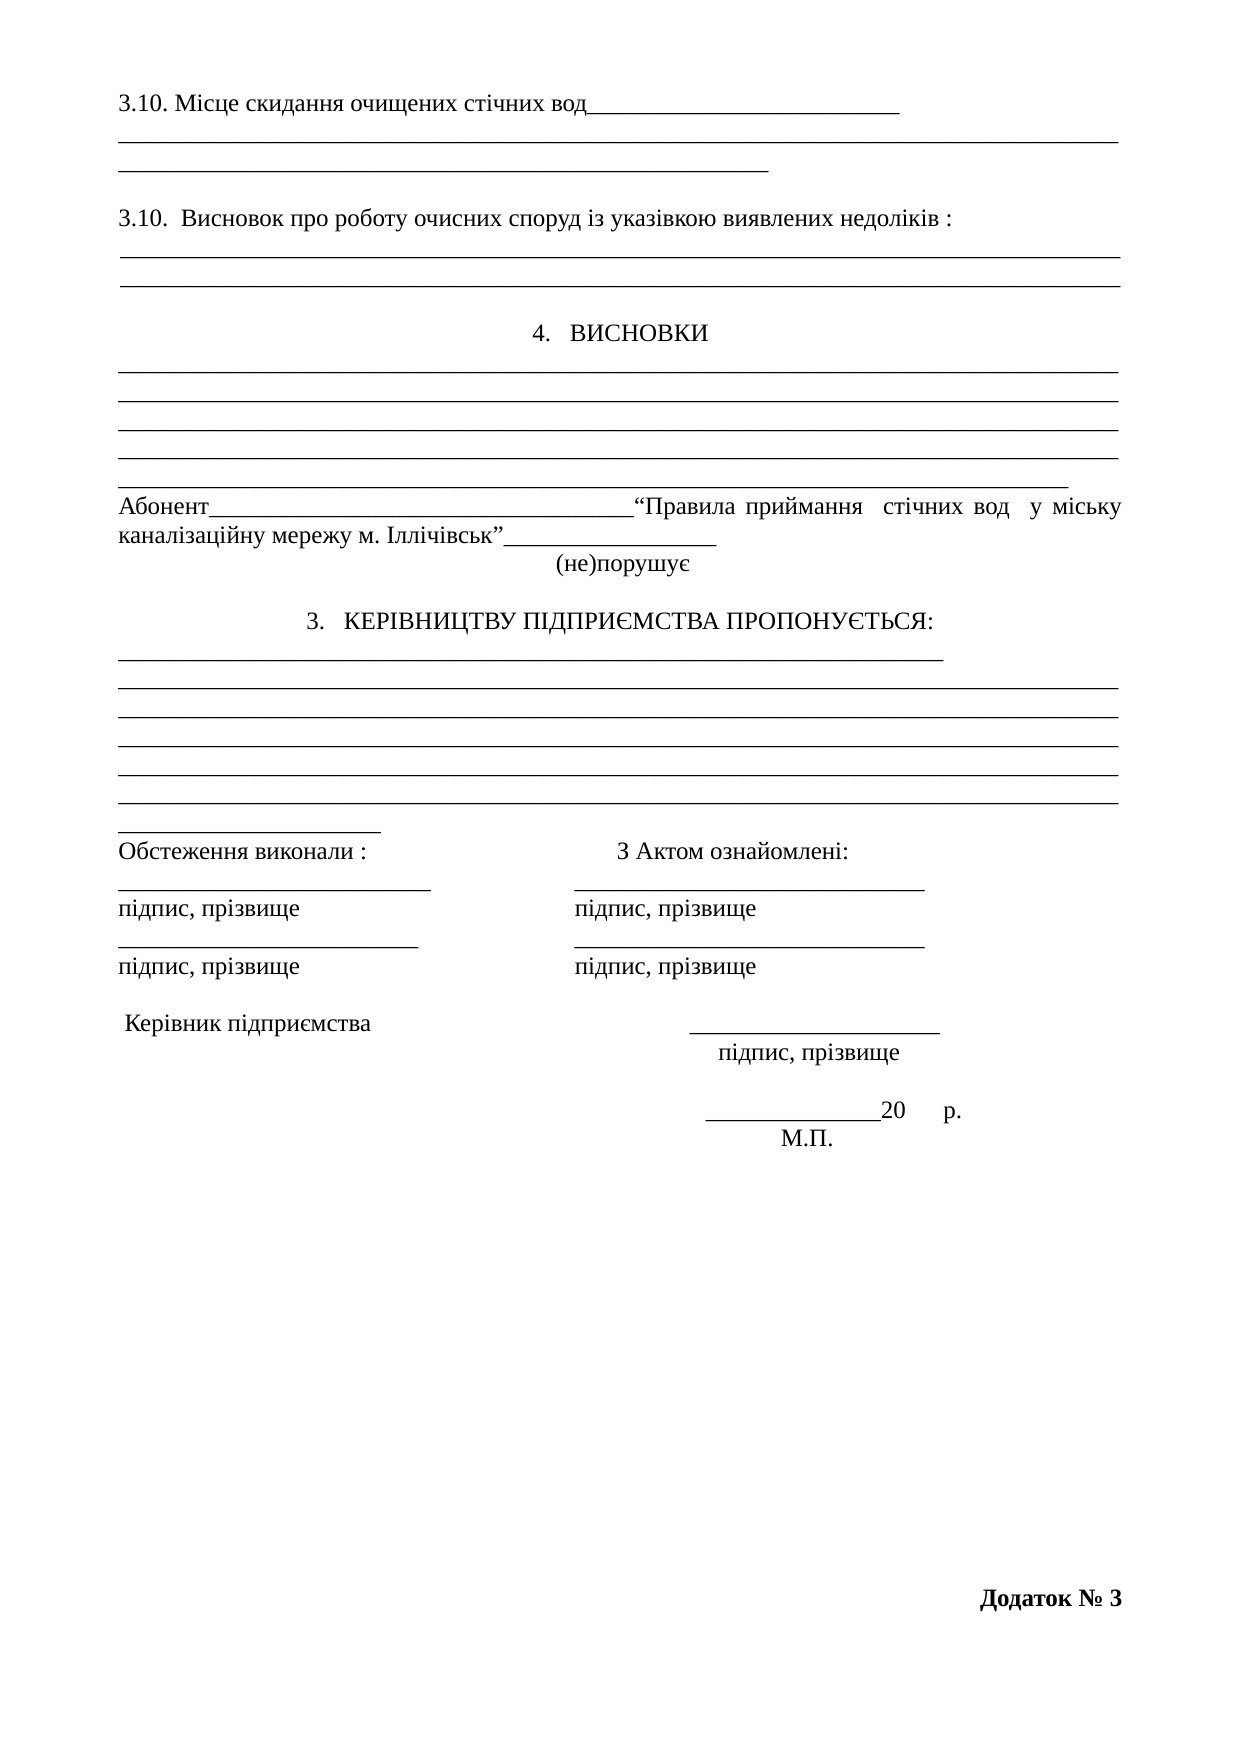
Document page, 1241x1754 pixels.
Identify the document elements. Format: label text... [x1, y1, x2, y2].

text 3.10. Місце скидання очищених стічних вод_________________________ [118, 88, 1122, 117]
text М.П. [118, 1123, 1122, 1152]
text Керівник підприємства ____________________ [118, 1008, 1122, 1037]
text Абонент__________________________________“Правила приймання стічних вод у міську каналізаційну мережу м. Іллічівськ”_________________ [118, 491, 1122, 548]
text ____________________________________________________________________________________________________________________________________________________________________________________________________________________________________________________________________________________________________________________________________________________________________________________________________________ [118, 347, 1122, 491]
text 3.10. Висновок про роботу очисних споруд із указівкою виявлених недоліків : [118, 203, 1122, 232]
text ____________________________________________________________________________________________________________________________________ [118, 117, 1122, 175]
text _____________________________________________________________________________________________________________________________________________________________________________________________________________________________________________________________________________________________________________________________________________________________________________________________________________________________________ [118, 663, 1122, 836]
text ______________20 р. [118, 1095, 1122, 1123]
text підпис, прізвище підпис, прізвище [118, 893, 1122, 922]
subtitle _________________________ ____________________________ [118, 865, 1122, 893]
text підпис, прізвище [118, 1037, 1122, 1066]
text підпис, прізвище підпис, прізвище [118, 951, 1122, 980]
text (не)порушує [118, 548, 1122, 577]
text ________________________________________________________________________________________________________________________________________________________________ [118, 232, 1122, 290]
text __________________________________________________________________ [118, 635, 1122, 663]
text 4. ВИСНОВКИ [118, 318, 1122, 347]
text 3. КЕРІВНИЦТВУ ПІДПРИЄМСТВА ПРОПОНУЄТЬСЯ: [118, 606, 1122, 635]
text Додаток № 3 [620, 1583, 1122, 1612]
subtitle ________________________ ____________________________ [118, 922, 1122, 951]
text Обстеження виконали : З Актом ознайомлені: [118, 836, 1122, 865]
